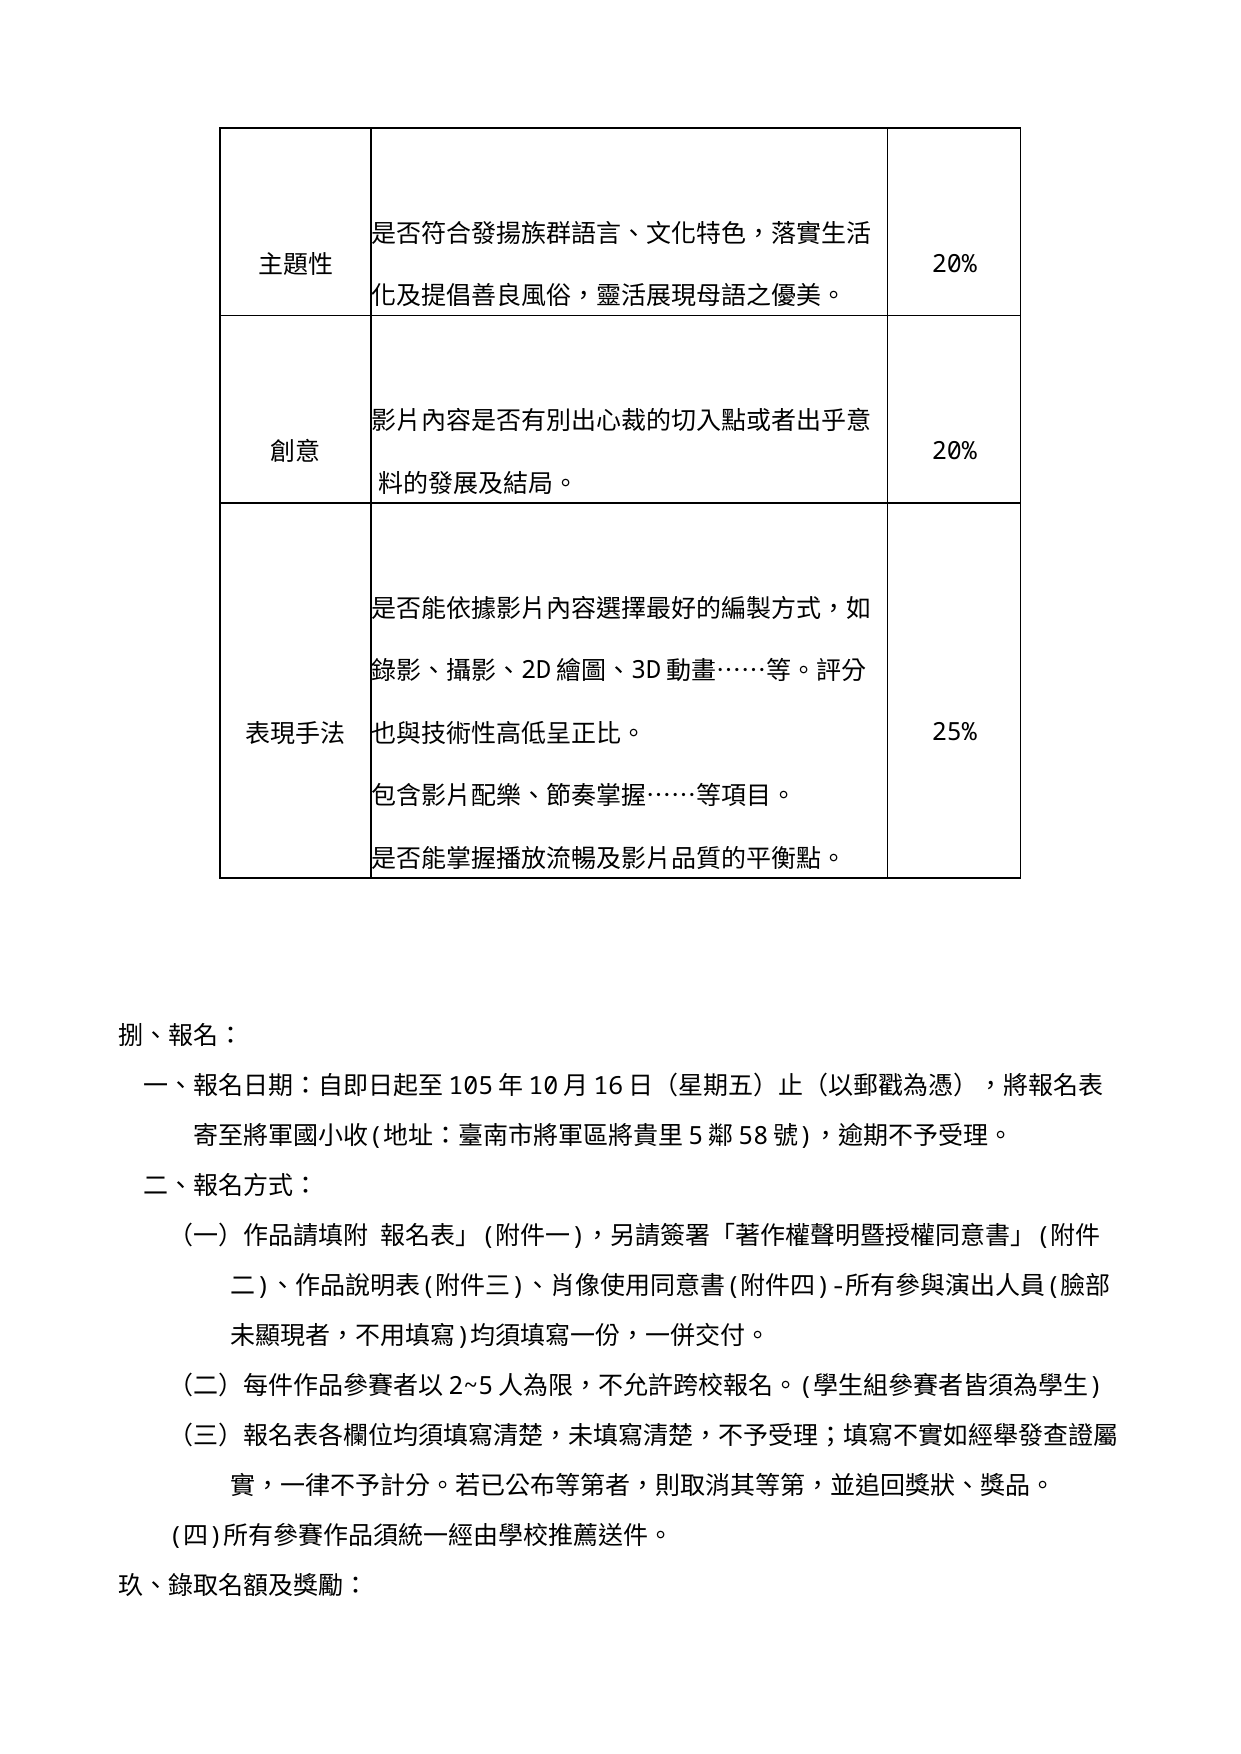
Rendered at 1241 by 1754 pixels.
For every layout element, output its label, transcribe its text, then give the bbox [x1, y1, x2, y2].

text （二）每件作品參賽者以2~5人為限，不允許跨校報名。(學生組參賽者皆須為學生) [168, 1352, 1122, 1402]
table_cell 是否符合發揚族群語言、文化特色，落實生活化及提倡善良風俗，靈活展現母語之優美。 [372, 129, 887, 314]
text （三）報名表各欄位均須填寫清楚，未填寫清楚，不予受理；填寫不實如經舉發查證屬實，一律不予計分。若已公布等第者，則取消其等第，並追回獎狀、獎品。 [168, 1402, 1122, 1502]
table_cell 是否能依據影片內容選擇最好的編製方式，如錄影、攝影、2D繪圖、3D動畫……等。評分也與技術性高低呈正比。 包含影片配樂、節奏掌握……等項目。 是否能掌握播放流暢及影片品質的平衡點。 [372, 504, 887, 877]
text 玖、錄取名額及獎勵： [118, 1552, 1122, 1602]
text 二、報名方式： [143, 1152, 1122, 1202]
text （一）作品請填附 報名表」(附件一)，另請簽署「著作權聲明暨授權同意書」(附件二)、作品說明表(附件三)、肖像使用同意書(附件四)-所有參與演出人員(臉部未顯現者，不用填寫)均須填寫一份，一併交付。 [168, 1202, 1122, 1352]
table_cell 表現手法 [221, 504, 370, 877]
text 一、報名日期：自即日起至105年10月16日（星期五）止（以郵戳為憑），將報名表寄至將軍國小收(地址：臺南市將軍區將貴里5鄰58號)，逾期不予受理。 [143, 1052, 1122, 1152]
table_cell 20% [888, 129, 1020, 314]
table_cell 創意 [221, 316, 370, 502]
text (四)所有參賽作品須統一經由學校推薦送件。 [168, 1502, 1122, 1552]
table_cell 25% [888, 504, 1020, 877]
table_cell 主題性 [221, 129, 370, 314]
table_cell 影片內容是否有別出心裁的切入點或者出乎意料的發展及結局。 [372, 316, 887, 502]
text 捌、報名： [118, 1002, 1122, 1052]
table_cell 20% [888, 316, 1020, 502]
